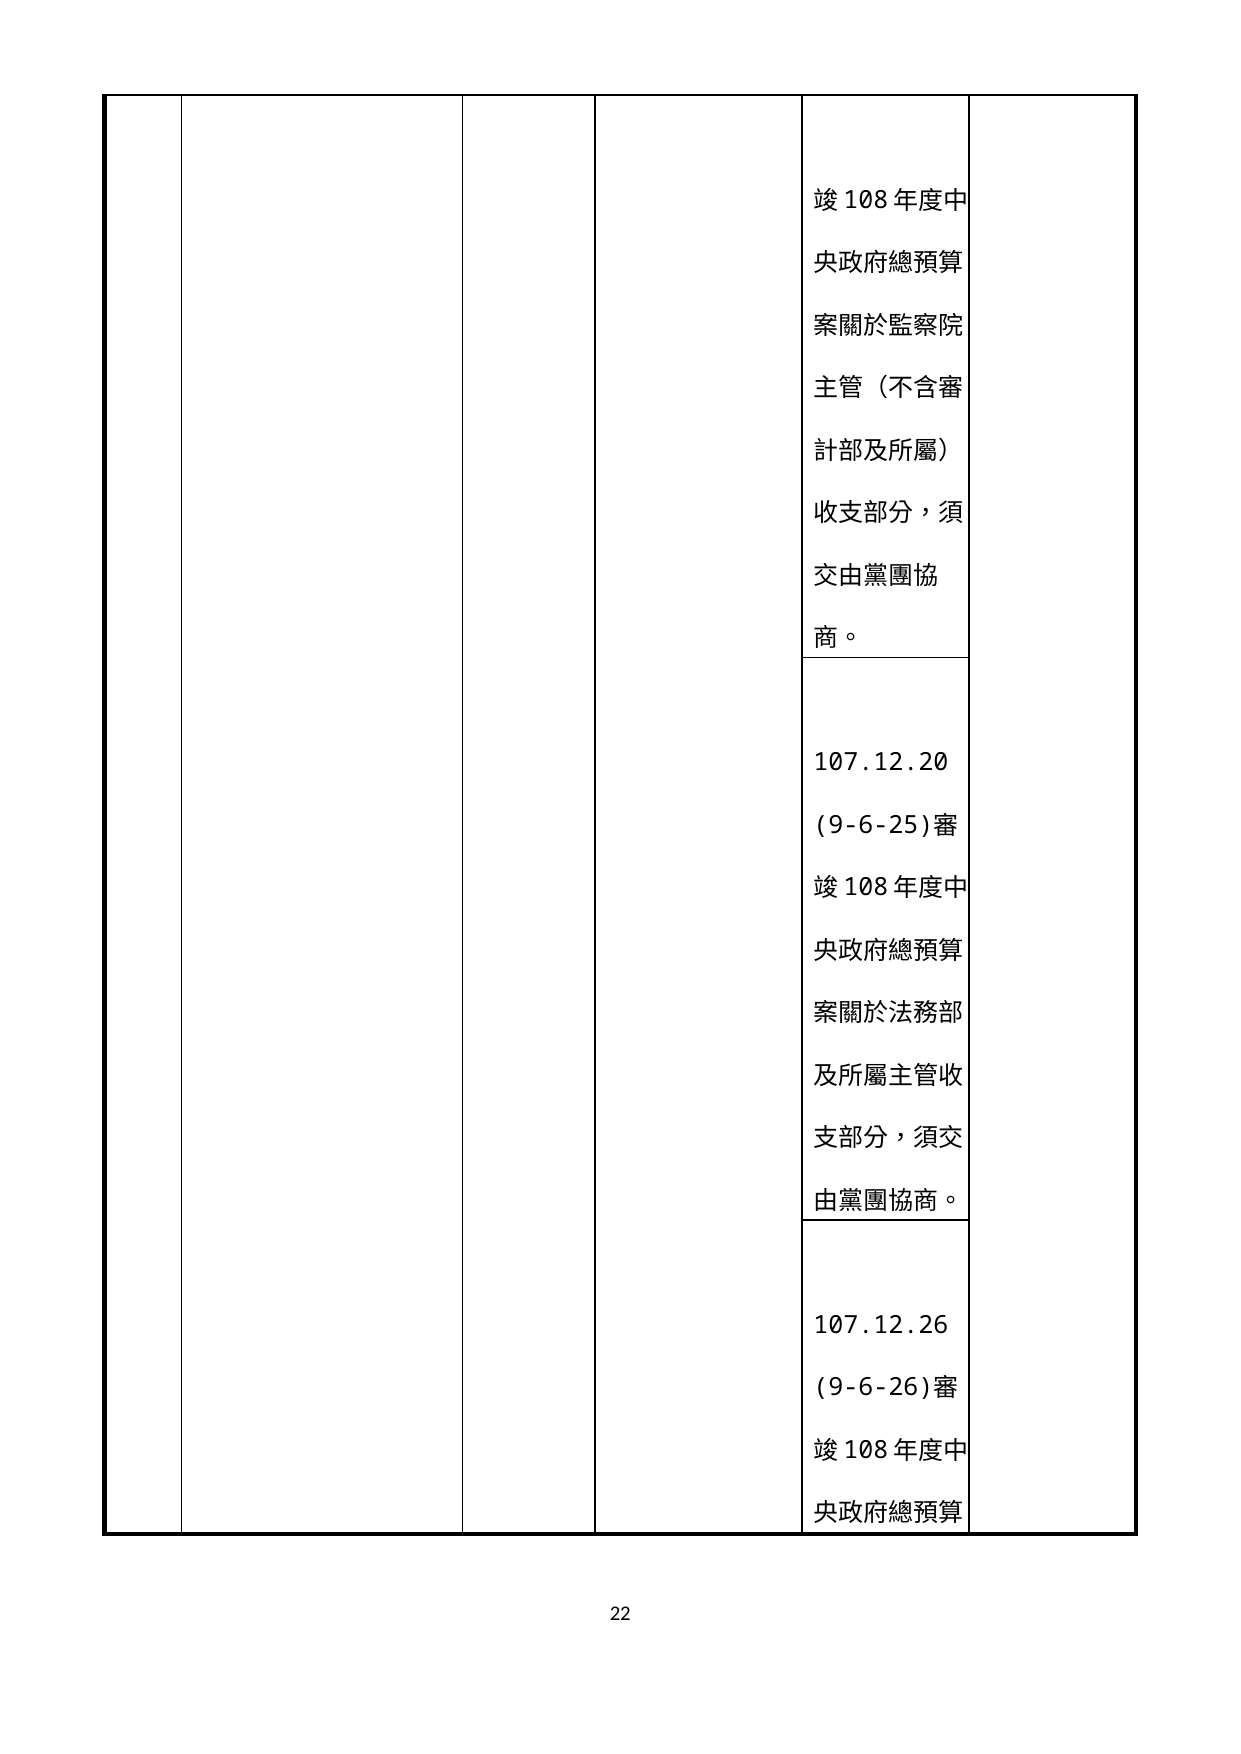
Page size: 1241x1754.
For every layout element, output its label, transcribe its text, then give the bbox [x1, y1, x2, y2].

table_cell [970, 96, 1134, 1532]
table_cell [463, 96, 594, 1532]
table_cell 107.12.20 (9-6-25)審竣108年度中央政府總預算案關於法務部及所屬主管收支部分，須交由黨團協商。 [803, 658, 968, 1219]
table_cell 107.12.26 (9-6-26)審竣108年度中央政府總預算 [803, 1221, 968, 1532]
table_cell [107, 96, 181, 1532]
table_cell 竣108年度中央政府總預算案關於監察院主管（不含審計部及所屬）收支部分，須交由黨團協商。 [803, 96, 968, 657]
table_cell [596, 96, 801, 1532]
table_cell [182, 96, 462, 1532]
